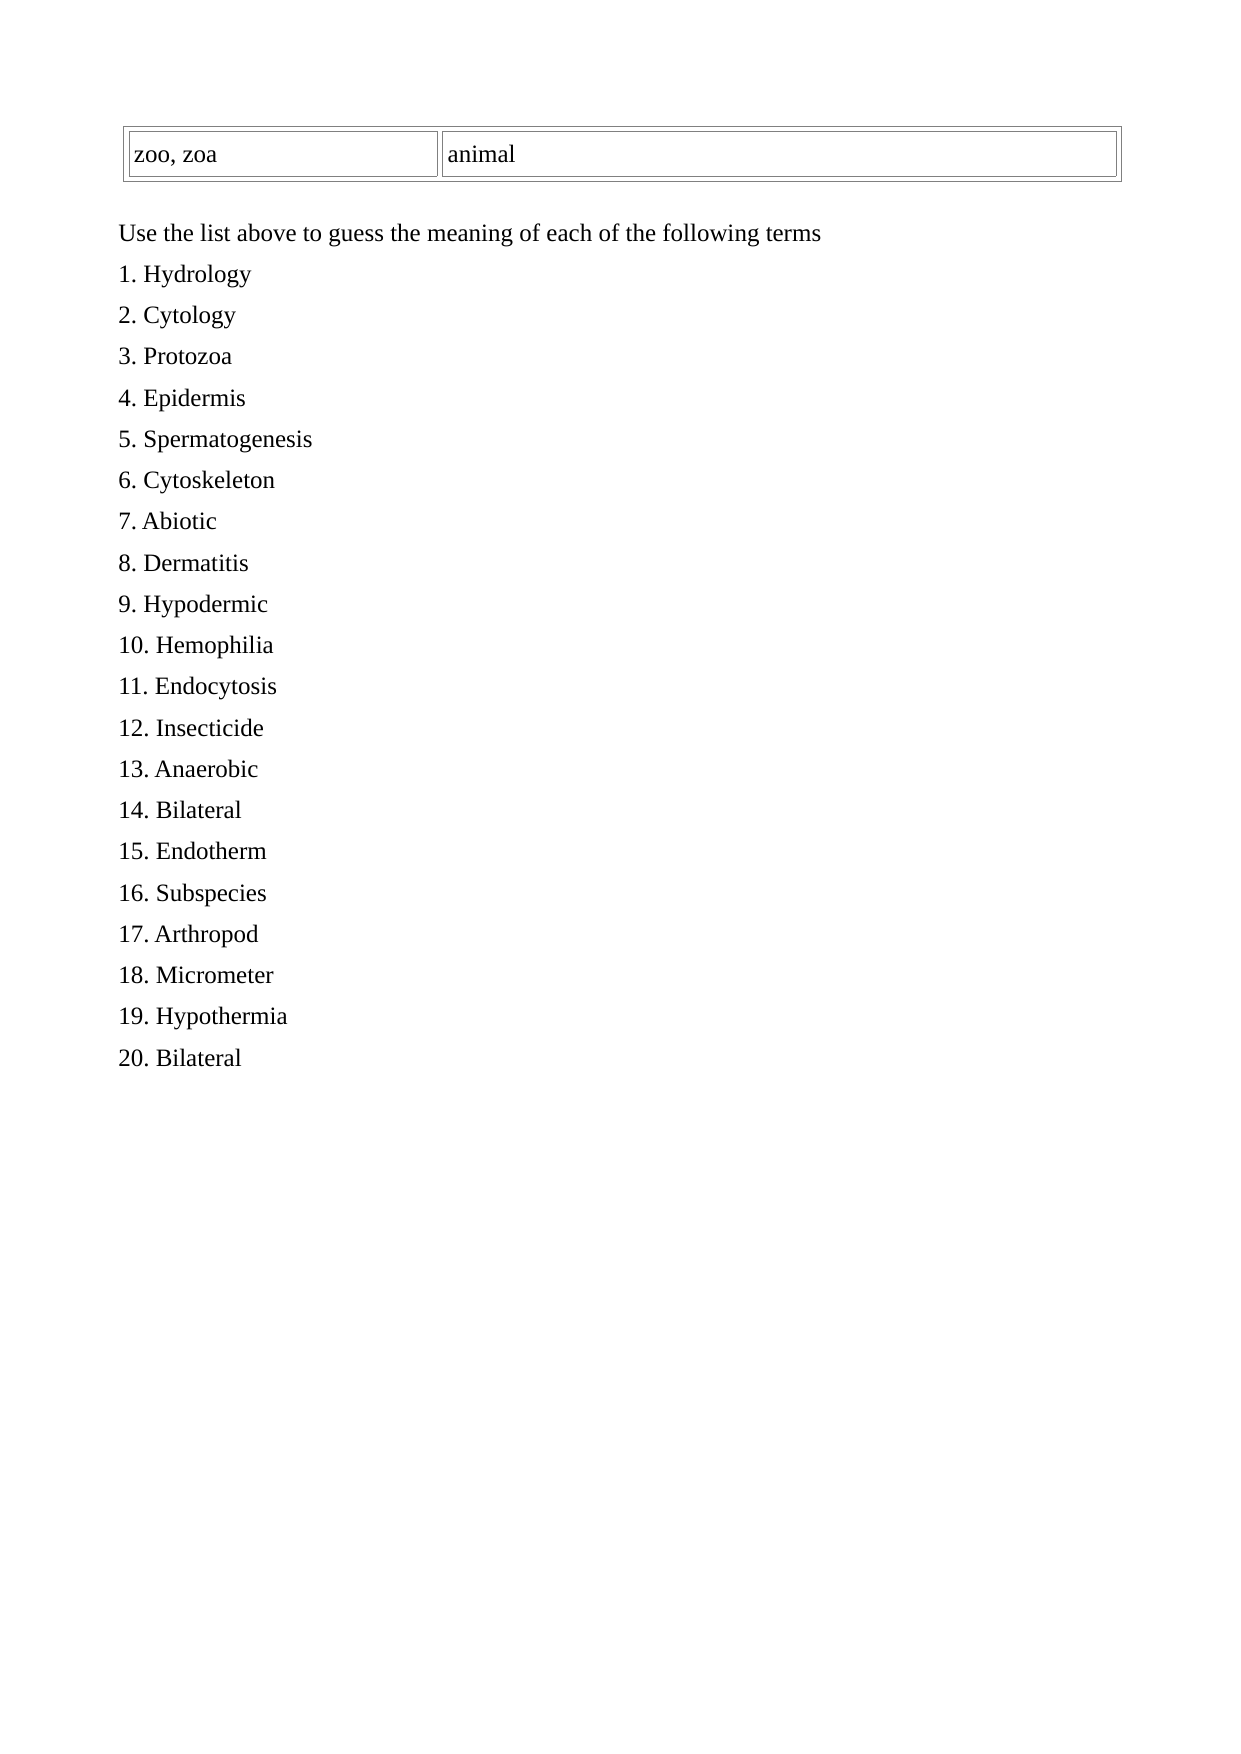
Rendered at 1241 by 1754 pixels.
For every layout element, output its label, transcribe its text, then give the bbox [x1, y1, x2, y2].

text 11. Endocytosis [118, 671, 1122, 700]
text 13. Anaerobic [118, 754, 1122, 783]
table_header [118, 118, 1147, 218]
text 4. Epidermis [118, 383, 1122, 411]
text 16. Subspecies [118, 878, 1122, 906]
text 9. Hypodermic [118, 589, 1122, 618]
text 20. Bilateral [118, 1043, 1122, 1071]
text 5. Spermatogenesis [118, 424, 1122, 453]
text 14. Bilateral [118, 795, 1122, 824]
text 18. Micrometer [118, 960, 1122, 989]
table_cell animal [440, 127, 1119, 176]
text 15. Endotherm [118, 836, 1122, 865]
text 2. Cytology [118, 300, 1122, 329]
table_cell zoo, zoa [126, 127, 440, 176]
text 3. Protozoa [118, 341, 1122, 370]
text 8. Dermatitis [118, 548, 1122, 576]
table_header [1147, 118, 1212, 218]
text 1. Hydrology [118, 259, 1122, 288]
text Use the list above to guess the meaning of each of the following terms [118, 218, 1122, 246]
text 6. Cytoskeleton [118, 465, 1122, 494]
text 19. Hypothermia [118, 1001, 1122, 1030]
text 10. Hemophilia [118, 630, 1122, 659]
text 7. Abiotic [118, 506, 1122, 535]
text 12. Insecticide [118, 713, 1122, 741]
text 17. Arthropod [118, 919, 1122, 948]
